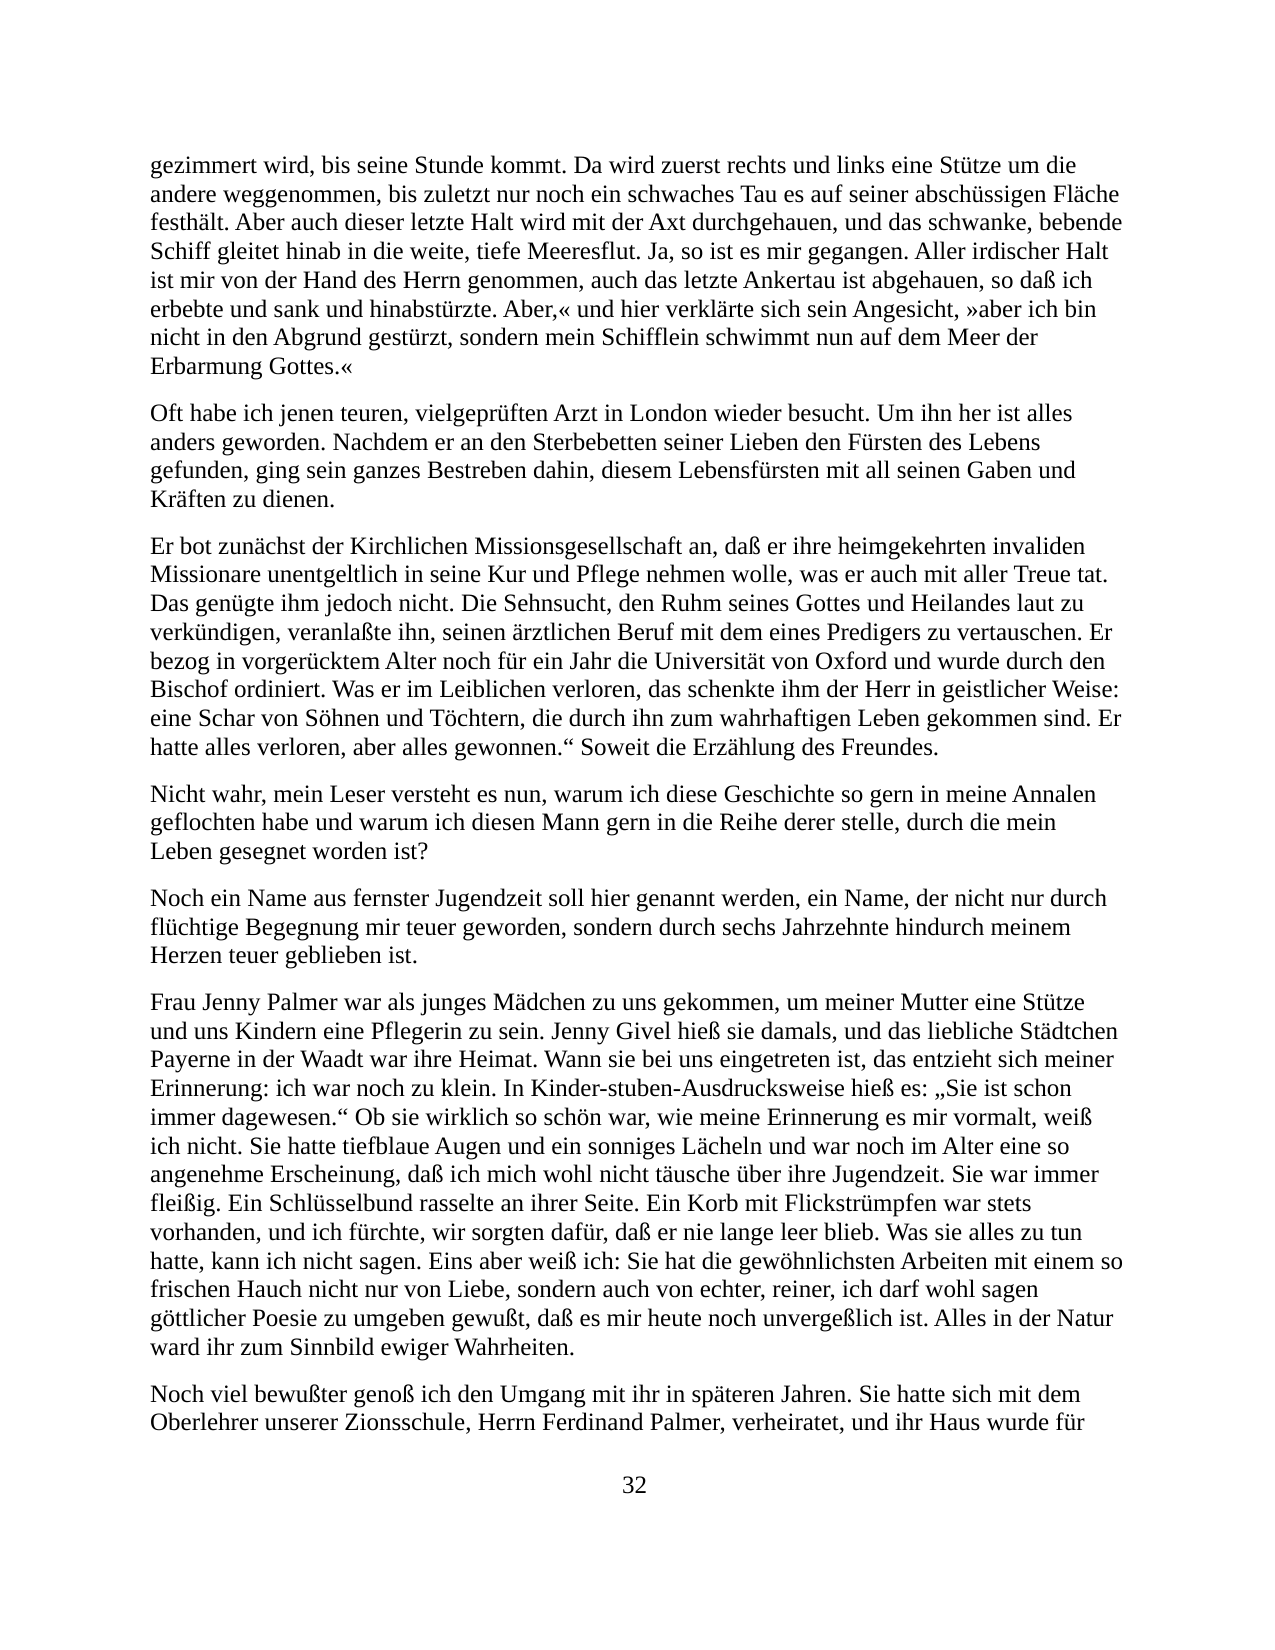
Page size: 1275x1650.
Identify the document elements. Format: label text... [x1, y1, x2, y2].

text Nicht wahr, mein Leser versteht es nun, warum ich diese Geschichte so gern in meine Annalen geflochten habe und warum ich diesen Mann gern in die Reihe derer stelle, durch die mein Leben gesegnet worden ist? [150, 779, 1125, 865]
text Noch ein Name aus fernster Jugendzeit soll hier genannt werden, ein Name, der nicht nur durch flüchtige Begegnung mir teuer geworden, sondern durch sechs Jahrzehnte hindurch meinem Herzen teuer geblieben ist. [150, 883, 1125, 969]
text Er bot zunächst der Kirchlichen Missionsgesellschaft an, daß er ihre heimgekehrten invaliden Missionare unentgeltlich in seine Kur und Pflege nehmen wolle, was er auch mit aller Treue tat. Das genügte ihm jedoch nicht. Die Sehnsucht, den Ruhm seines Gottes und Heilandes laut zu verkündigen, veranlaßte ihn, seinen ärztlichen Beruf mit dem eines Predigers zu vertauschen. Er bezog in vorgerücktem Alter noch für ein Jahr die Universität von Oxford und wurde durch den Bischof ordiniert. Was er im Leiblichen verloren, das schenkte ihm der Herr in geistlicher Weise: eine Schar von Söhnen und Töchtern, die durch ihn zum wahrhaftigen Leben gekommen sind. Er hatte alles verloren, aber alles gewonnen.“ Soweit die Erzählung des Freundes. [150, 531, 1125, 761]
text gezimmert wird, bis seine Stunde kommt. Da wird zuerst rechts und links eine Stütze um die andere weggenommen, bis zuletzt nur noch ein schwaches Tau es auf seiner abschüssigen Fläche festhält. Aber auch dieser letzte Halt wird mit der Axt durchgehauen, und das schwanke, bebende Schiff gleitet hinab in die weite, tiefe Meeresflut. Ja, so ist es mir gegangen. Aller irdischer Halt ist mir von der Hand des Herrn genommen, auch das letzte Ankertau ist abgehauen, so daß ich erbebte und sank und hinabstürzte. Aber,« und hier verklärte sich sein Angesicht, »aber ich bin nicht in den Abgrund gestürzt, sondern mein Schifflein schwimmt nun auf dem Meer der Erbarmung Gottes.« [150, 150, 1125, 380]
text Noch viel bewußter genoß ich den Umgang mit ihr in späteren Jahren. Sie hatte sich mit dem Oberlehrer unserer Zionsschule, Herrn Ferdinand Palmer, verheiratet, und ihr Haus wurde für [150, 1379, 1125, 1436]
text Frau Jenny Palmer war als junges Mädchen zu uns gekommen, um meiner Mutter eine Stütze und uns Kindern eine Pflegerin zu sein. Jenny Givel hieß sie damals, und das liebliche Städtchen Payerne in der Waadt war ihre Heimat. Wann sie bei uns eingetreten ist, das entzieht sich meiner Erinnerung: ich war noch zu klein. In Kinder-stuben-Ausdrucksweise hieß es: „Sie ist schon immer dagewesen.“ Ob sie wirklich so schön war, wie meine Erinnerung es mir vormalt, weiß ich nicht. Sie hatte tiefblaue Augen und ein sonniges Lächeln und war noch im Alter eine so angenehme Erscheinung, daß ich mich wohl nicht täusche über ihre Jugendzeit. Sie war immer fleißig. Ein Schlüsselbund rasselte an ihrer Seite. Ein Korb mit Flickstrümpfen war stets vorhanden, und ich fürchte, wir sorgten dafür, daß er nie lange leer blieb. Was sie alles zu tun hatte, kann ich nicht sagen. Eins aber weiß ich: Sie hat die gewöhnlichsten Arbeiten mit einem so frischen Hauch nicht nur von Liebe, sondern auch von echter, reiner, ich darf wohl sagen göttlicher Poesie zu umgeben gewußt, daß es mir heute noch unvergeßlich ist. Alles in der Natur ward ihr zum Sinnbild ewiger Wahrheiten. [150, 987, 1125, 1361]
text Oft habe ich jenen teuren, vielgeprüften Arzt in London wieder besucht. Um ihn her ist alles anders geworden. Nachdem er an den Sterbebetten seiner Lieben den Fürsten des Lebens gefunden, ging sein ganzes Bestreben dahin, diesem Lebensfürsten mit all seinen Gaben und Kräften zu dienen. [150, 398, 1125, 513]
